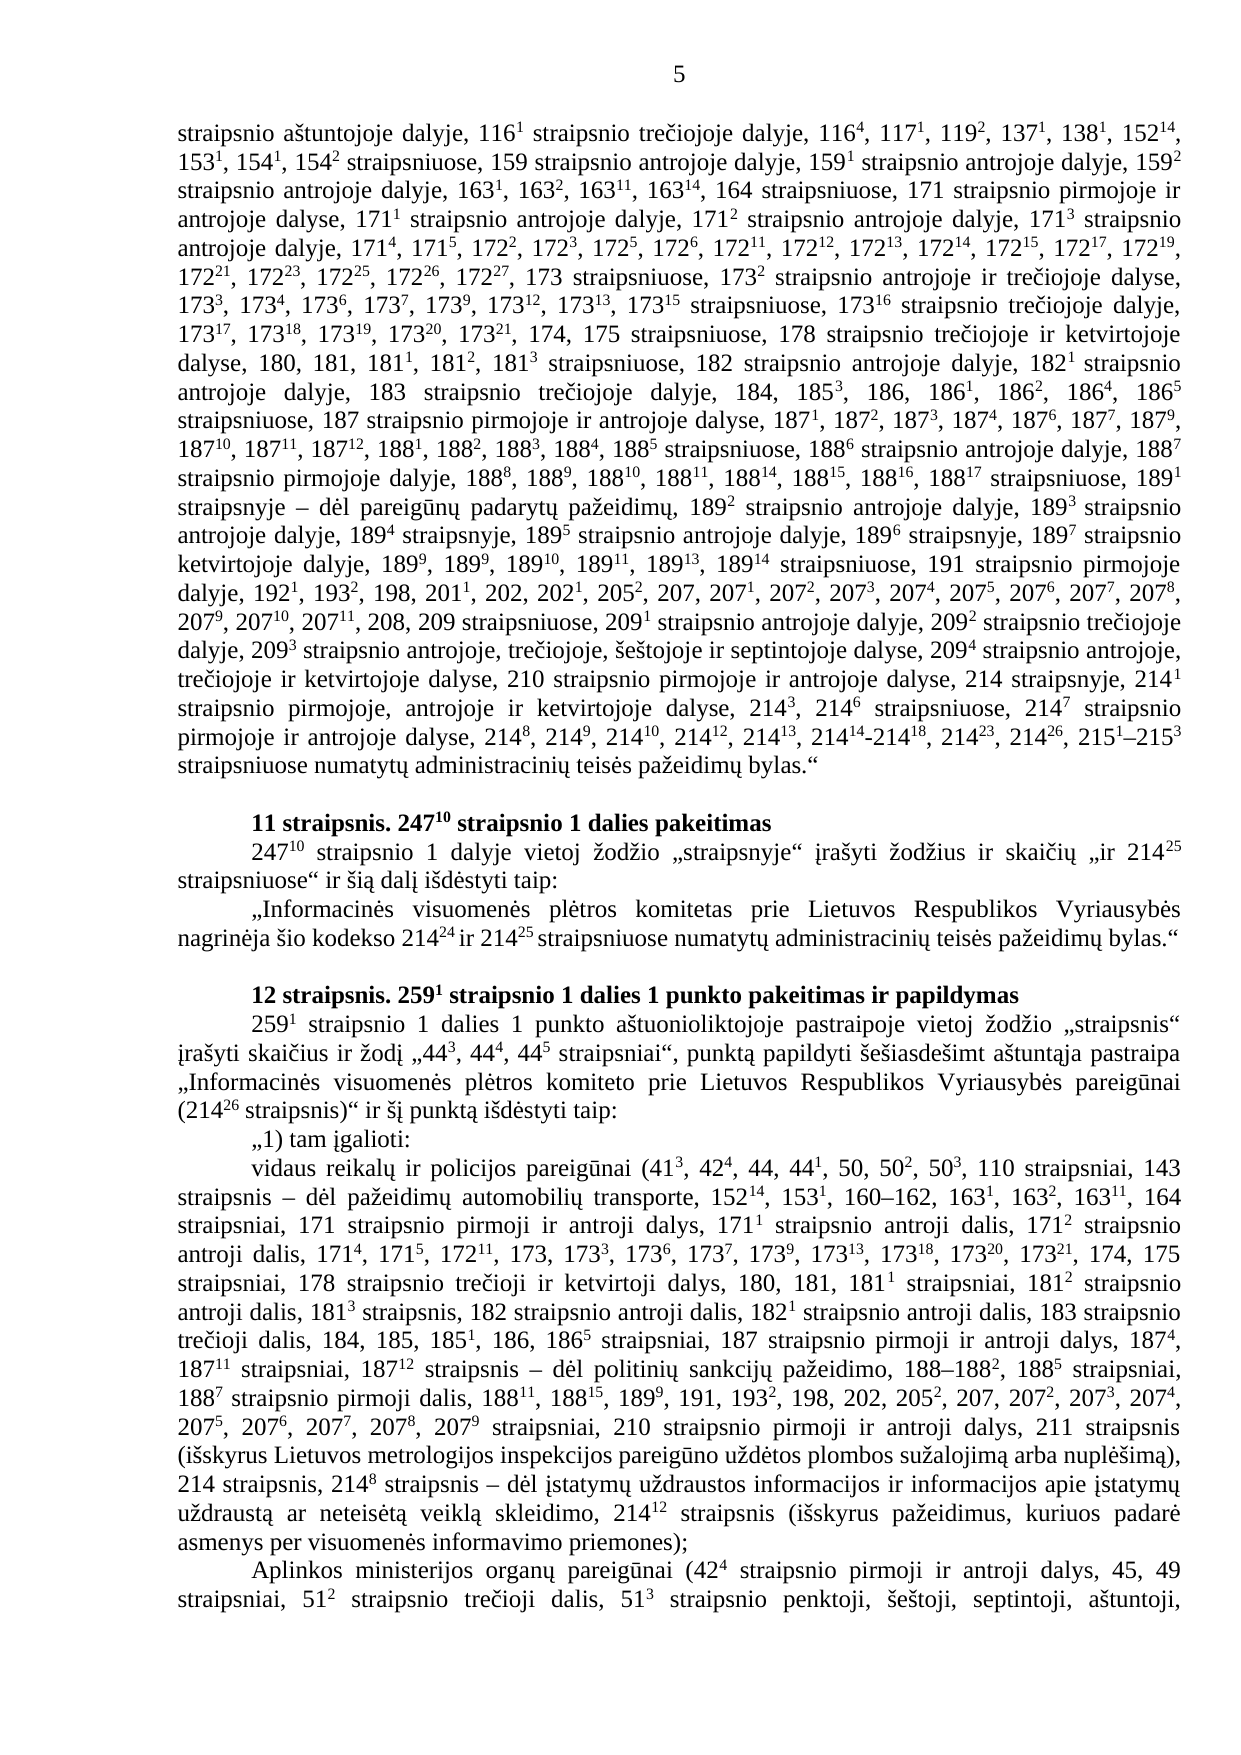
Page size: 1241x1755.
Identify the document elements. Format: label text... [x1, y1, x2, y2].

text „1) tam įgalioti: [177, 1124, 1181, 1153]
text 12 straipsnis. 2591 straipsnio 1 dalies 1 punkto pakeitimas ir papildymas [177, 981, 1181, 1009]
text 11 straipsnis. 24710 straipsnio 1 dalies pakeitimas [177, 808, 1181, 837]
text 2591 straipsnio 1 dalies 1 punkto aštuonioliktojoje pastraipoje vietoj žodžio „straipsnis“ įrašyti skaičius ir žodį „443, 444, 445 straipsniai“, punktą papildyti šešiasdešimt aštuntąja pastraipa „Informacinės visuomenės plėtros komiteto prie Lietuvos Respublikos Vyriausybės pareigūnai (21426 straipsnis)“ ir šį punktą išdėstyti taip: [177, 1009, 1181, 1124]
text straipsnio aštuntojoje dalyje, 1161 straipsnio trečiojoje dalyje, 1164, 1171, 1192, 1371, 1381, 15214, 1531, 1541, 1542 straipsniuose, 159 straipsnio antrojoje dalyje, 1591 straipsnio antrojoje dalyje, 1592 straipsnio antrojoje dalyje, 1631, 1632, 16311, 16314, 164 straipsniuose, 171 straipsnio pirmojoje ir antrojoje dalyse, 1711 straipsnio antrojoje dalyje, 1712 straipsnio antrojoje dalyje, 1713 straipsnio antrojoje dalyje, 1714, 1715, 1722, 1723, 1725, 1726, 17211, 17212, 17213, 17214, 17215, 17217, 17219, 17221, 17223, 17225, 17226, 17227, 173 straipsniuose, 1732 straipsnio antrojoje ir trečiojoje dalyse, 1733, 1734, 1736, 1737, 1739, 17312, 17313, 17315 straipsniuose, 17316 straipsnio trečiojoje dalyje, 17317, 17318, 17319, 17320, 17321, 174, 175 straipsniuose, 178 straipsnio trečiojoje ir ketvirtojoje dalyse, 180, 181, 1811, 1812, 1813 straipsniuose, 182 straipsnio antrojoje dalyje, 1821 straipsnio antrojoje dalyje, 183 straipsnio trečiojoje dalyje, 184, 1853, 186, 1861, 1862, 1864, 1865 straipsniuose, 187 straipsnio pirmojoje ir antrojoje dalyse, 1871, 1872, 1873, 1874, 1876, 1877, 1879, 18710, 18711, 18712, 1881, 1882, 1883, 1884, 1885 straipsniuose, 1886 straipsnio antrojoje dalyje, 1887 straipsnio pirmojoje dalyje, 1888, 1889, 18810, 18811, 18814, 18815, 18816, 18817 straipsniuose, 1891 straipsnyje – dėl pareigūnų padarytų pažeidimų, 1892 straipsnio antrojoje dalyje, 1893 straipsnio antrojoje dalyje, 1894 straipsnyje, 1895 straipsnio antrojoje dalyje, 1896 straipsnyje, 1897 straipsnio ketvirtojoje dalyje, 1899, 1899, 18910, 18911, 18913, 18914 straipsniuose, 191 straipsnio pirmojoje dalyje, 1921, 1932, 198, 2011, 202, 2021, 2052, 207, 2071, 2072, 2073, 2074, 2075, 2076, 2077, 2078, 2079, 20710, 20711, 208, 209 straipsniuose, 2091 straipsnio antrojoje dalyje, 2092 straipsnio trečiojoje dalyje, 2093 straipsnio antrojoje, trečiojoje, šeštojoje ir septintojoje dalyse, 2094 straipsnio antrojoje, trečiojoje ir ketvirtojoje dalyse, 210 straipsnio pirmojoje ir antrojoje dalyse, 214 straipsnyje, 2141 straipsnio pirmojoje, antrojoje ir ketvirtojoje dalyse, 2143, 2146 straipsniuose, 2147 straipsnio pirmojoje ir antrojoje dalyse, 2148, 2149, 21410, 21412, 21413, 21414-21418, 21423, 21426, 2151–2153 straipsniuose numatytų administracinių teisės pažeidimų bylas.“ [177, 118, 1181, 779]
text 24710 straipsnio 1 dalyje vietoj žodžio „straipsnyje“ įrašyti žodžius ir skaičių „ir 21425 straipsniuose“ ir šią dalį išdėstyti taip: [177, 837, 1181, 894]
text vidaus reikalų ir policijos pareigūnai (413, 424, 44, 441, 50, 502, 503, 110 straipsniai, 143 straipsnis – dėl pažeidimų automobilių transporte, 15214, 1531, 160–162, 1631, 1632, 16311, 164 straipsniai, 171 straipsnio pirmoji ir antroji dalys, 1711 straipsnio antroji dalis, 1712 straipsnio antroji dalis, 1714, 1715, 17211, 173, 1733, 1736, 1737, 1739, 17313, 17318, 17320, 17321, 174, 175 straipsniai, 178 straipsnio trečioji ir ketvirtoji dalys, 180, 181, 1811 straipsniai, 1812 straipsnio antroji dalis, 1813 straipsnis, 182 straipsnio antroji dalis, 1821 straipsnio antroji dalis, 183 straipsnio trečioji dalis, 184, 185, 1851, 186, 1865 straipsniai, 187 straipsnio pirmoji ir antroji dalys, 1874, 18711 straipsniai, 18712 straipsnis – dėl politinių sankcijų pažeidimo, 188–1882, 1885 straipsniai, 1887 straipsnio pirmoji dalis, 18811, 18815, 1899, 191, 1932, 198, 202, 2052, 207, 2072, 2073, 2074, 2075, 2076, 2077, 2078, 2079 straipsniai, 210 straipsnio pirmoji ir antroji dalys, 211 straipsnis (išskyrus Lietuvos metrologijos inspekcijos pareigūno uždėtos plombos sužalojimą arba nuplėšimą), 214 straipsnis, 2148 straipsnis – dėl įstatymų uždraustos informacijos ir informacijos apie įstatymų uždraustą ar neteisėtą veiklą skleidimo, 21412 straipsnis (išskyrus pažeidimus, kuriuos padarė asmenys per visuomenės informavimo priemones); [177, 1153, 1181, 1556]
text „Informacinės visuomenės plėtros komitetas prie Lietuvos Respublikos Vyriausybės nagrinėja šio kodekso 21424 ir 21425 straipsniuose numatytų administracinių teisės pažeidimų bylas.“ [177, 894, 1181, 952]
text Aplinkos ministerijos organų pareigūnai (424 straipsnio pirmoji ir antroji dalys, 45, 49 straipsniai, 512 straipsnio trečioji dalis, 513 straipsnio penktoji, šeštoji, septintoji, aštuntoji, [177, 1556, 1181, 1613]
